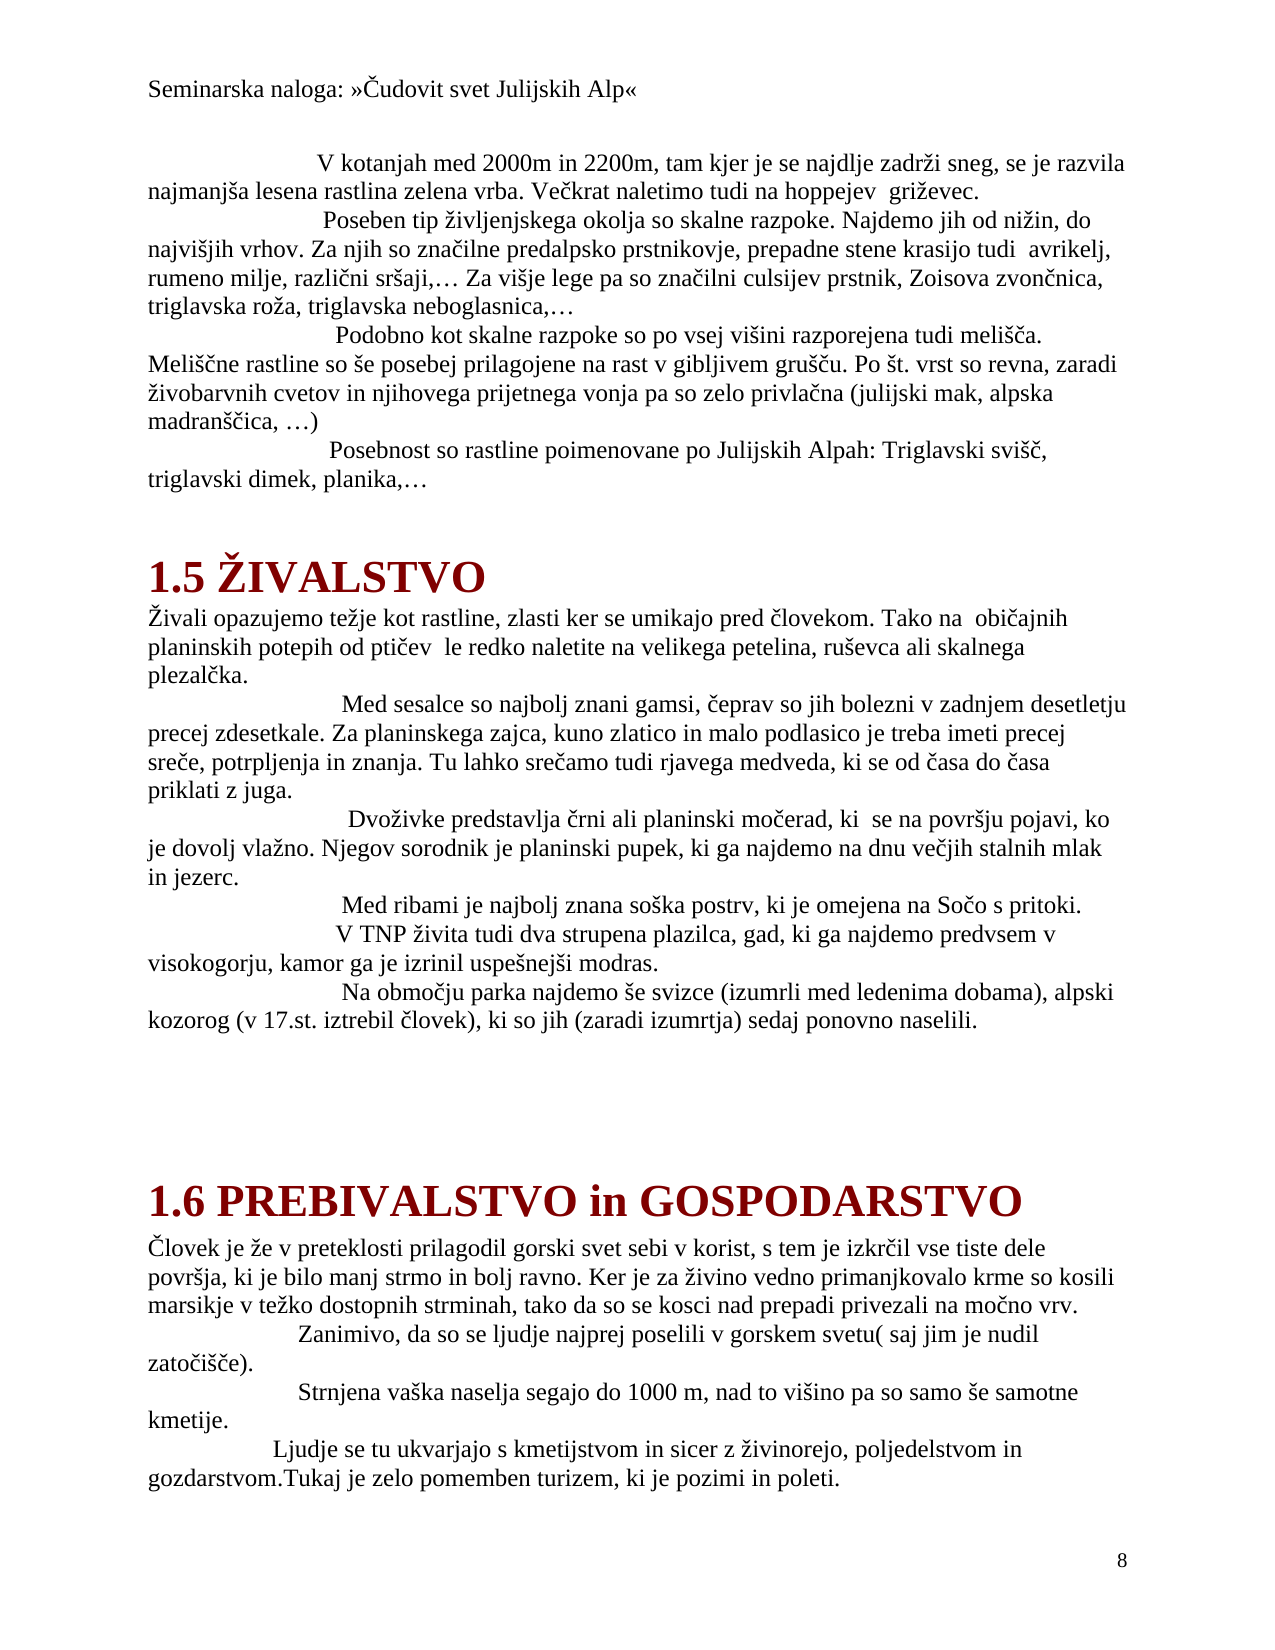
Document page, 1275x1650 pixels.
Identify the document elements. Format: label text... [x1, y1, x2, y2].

text Na območju parka najdemo še svizce (izumrli med ledenima dobama), alpski kozorog (v 17.st. iztrebil človek), ki so jih (zaradi izumrtja) sedaj ponovno naselili. [148, 977, 1127, 1034]
text Dvoživke predstavlja črni ali planinski močerad, ki se na površju pojavi, ko je dovolj vlažno. Njegov sorodnik je planinski pupek, ki ga najdemo na dnu večjih stalnih mlak in jezerc. [148, 804, 1127, 890]
text Ljudje se tu ukvarjajo s kmetijstvom in sicer z živinorejo, poljedelstvom in gozdarstvom.Tukaj je zelo pomemben turizem, ki je pozimi in poleti. [148, 1434, 1127, 1492]
text Posebnost so rastline poimenovane po Julijskih Alpah: Triglavski svišč, triglavski dimek, planika,… [148, 435, 1127, 493]
text Podobno kot skalne razpoke so po vsej višini razporejena tudi melišča. Meliščne rastline so še posebej prilagojene na rast v gibljivem grušču. Po št. vrst so revna, zaradi živobarvnih cvetov in njihovega prijetnega vonja pa so zelo privlačna (julijski mak, alpska madranščica, …) [148, 320, 1127, 435]
text V TNP živita tudi dva strupena plazilca, gad, ki ga najdemo predvsem v visokogorju, kamor ga je izrinil uspešnejši modras. [148, 919, 1127, 977]
text Med ribami je najbolj znana soška postrv, ki je omejena na Sočo s pritoki. [148, 890, 1127, 919]
text Poseben tip življenjskega okolja so skalne razpoke. Najdemo jih od nižin, do najvišjih vrhov. Za njih so značilne predalpsko prstnikovje, prepadne stene krasijo tudi avrikelj, rumeno milje, različni sršaji,… Za višje lege pa so značilni culsijev prstnik, Zoisova zvončnica, triglavska roža, triglavska neboglasnica,… [148, 205, 1127, 320]
text Človek je že v preteklosti prilagodil gorski svet sebi v korist, s tem je izkrčil vse tiste dele površja, ki je bilo manj strmo in bolj ravno. Ker je za živino vedno primanjkovalo krme so kosili marsikje v težko dostopnih strminah, tako da so se kosci nad prepadi privezali na močno vrv. [148, 1233, 1127, 1319]
text Strnjena vaška naselja segajo do 1000 m, nad to višino pa so samo še samotne kmetije. [148, 1377, 1127, 1434]
text 1.5 ŽIVALSTVO [148, 550, 1127, 603]
text Zanimivo, da so se ljudje najprej poselili v gorskem svetu( saj jim je nudil zatočišče). [148, 1319, 1127, 1377]
subtitle 1.6 PREBIVALSTVO in GOSPODARSTVO [148, 1174, 1127, 1227]
text V kotanjah med 2000m in 2200m, tam kjer je se najdlje zadrži sneg, se je razvila najmanjša lesena rastlina zelena vrba. Večkrat naletimo tudi na hoppejev griževec. [148, 148, 1127, 205]
text Med sesalce so najbolj znani gamsi, čeprav so jih bolezni v zadnjem desetletju precej zdesetkale. Za planinskega zajca, kuno zlatico in malo podlasico je treba imeti precej sreče, potrpljenja in znanja. Tu lahko srečamo tudi rjavega medveda, ki se od časa do časa priklati z juga. [148, 689, 1127, 804]
text Živali opazujemo težje kot rastline, zlasti ker se umikajo pred človekom. Tako na običajnih planinskih potepih od ptičev le redko naletite na velikega petelina, ruševca ali skalnega plezalčka. [148, 603, 1127, 689]
